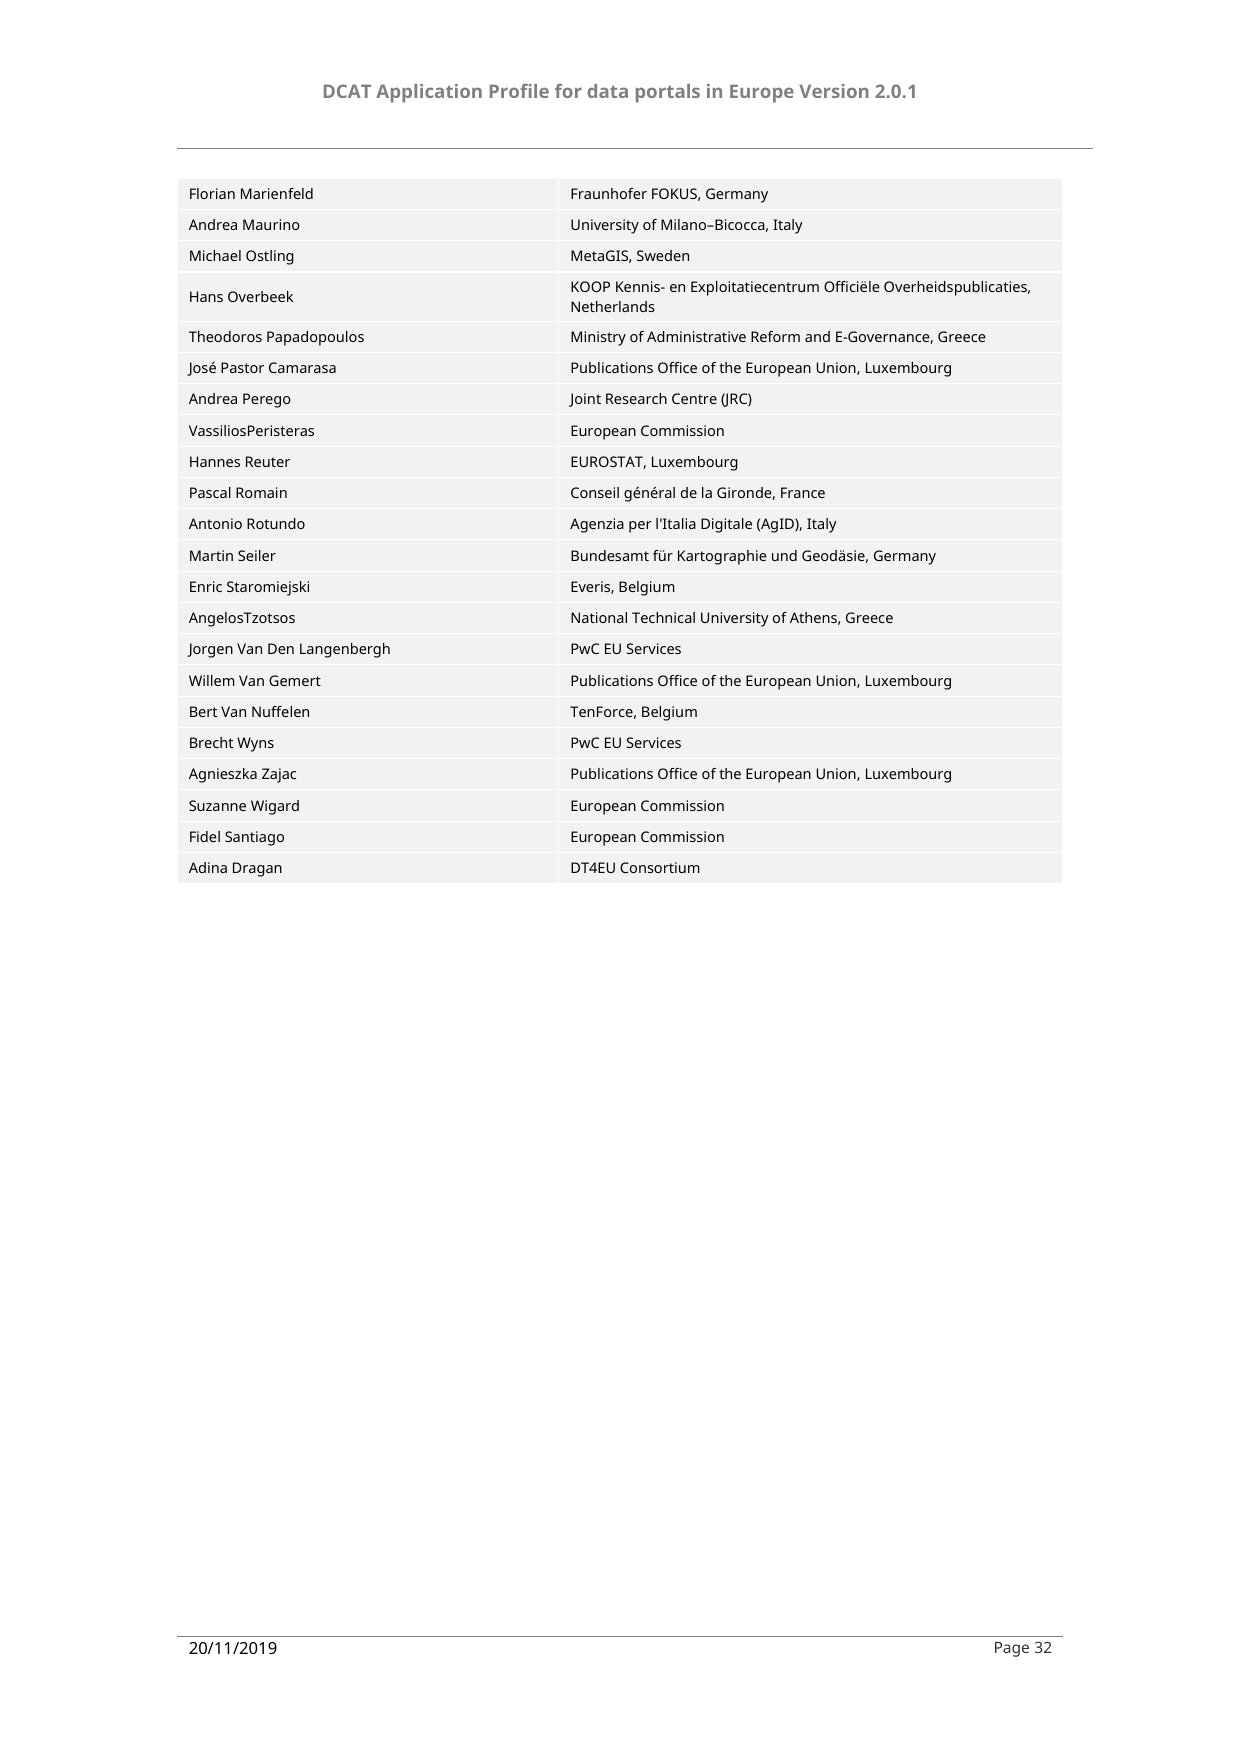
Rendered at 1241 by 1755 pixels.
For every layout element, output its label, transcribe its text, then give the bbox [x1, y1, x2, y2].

table_cell Andrea Perego [178, 384, 558, 414]
table_cell Hannes Reuter [178, 447, 558, 477]
table_cell Martin Seiler [178, 540, 558, 571]
table_cell Publications Office of the European Union, Luxembourg [559, 353, 1062, 383]
table_cell MetaGIS, Sweden [559, 241, 1062, 271]
table_cell DT4EU Consortium [559, 853, 1062, 883]
table_cell Andrea Maurino [178, 210, 558, 240]
table_cell Joint Research Centre (JRC) [559, 384, 1062, 414]
table_cell European Commission [559, 822, 1062, 852]
table_cell Florian Marienfeld [178, 179, 558, 209]
table_cell Adina Dragan [178, 853, 558, 883]
table_cell José Pastor Camarasa [178, 353, 558, 383]
table_cell PwC EU Services [559, 728, 1062, 758]
table_cell KOOP Kennis- en Exploitatiecentrum Officiële Overheidspublicaties, Netherlands [559, 273, 1062, 321]
table_cell PwC EU Services [559, 634, 1062, 664]
table_cell Jorgen Van Den Langenbergh [178, 634, 558, 664]
table_cell Ministry of Administrative Reform and E-Governance, Greece [559, 322, 1062, 352]
table_cell Fidel Santiago [178, 822, 558, 852]
table_cell Publications Office of the European Union, Luxembourg [559, 665, 1062, 696]
table_cell Suzanne Wigard [178, 790, 558, 821]
table_cell Bundesamt für Kartographie und Geodäsie, Germany [559, 540, 1062, 571]
table_cell TenForce, Belgium [559, 697, 1062, 727]
table_cell Conseil général de la Gironde, France [559, 478, 1062, 508]
table_cell AngelosTzotsos [178, 603, 558, 633]
table_cell EUROSTAT, Luxembourg [559, 447, 1062, 477]
table_cell Brecht Wyns [178, 728, 558, 758]
table_cell Michael Ostling [178, 241, 558, 271]
table_cell Enric Staromiejski [178, 572, 558, 602]
table_cell European Commission [559, 415, 1062, 446]
table_cell Theodoros Papadopoulos [178, 322, 558, 352]
table_cell VassiliosPeristeras [178, 415, 558, 446]
table_cell European Commission [559, 790, 1062, 821]
table_cell University of Milano–Bicocca, Italy [559, 210, 1062, 240]
table_cell Agnieszka Zajac [178, 759, 558, 789]
table_cell Antonio Rotundo [178, 509, 558, 539]
table_cell Bert Van Nuffelen [178, 697, 558, 727]
table_cell Publications Office of the European Union, Luxembourg [559, 759, 1062, 789]
table_cell Agenzia per l'Italia Digitale (AgID), Italy [559, 509, 1062, 539]
table_cell Fraunhofer FOKUS, Germany [559, 179, 1062, 209]
table_cell Willem Van Gemert [178, 665, 558, 696]
table_cell Hans Overbeek [178, 273, 558, 321]
table_cell National Technical University of Athens, Greece [559, 603, 1062, 633]
table_cell Pascal Romain [178, 478, 558, 508]
table_cell Everis, Belgium [559, 572, 1062, 602]
